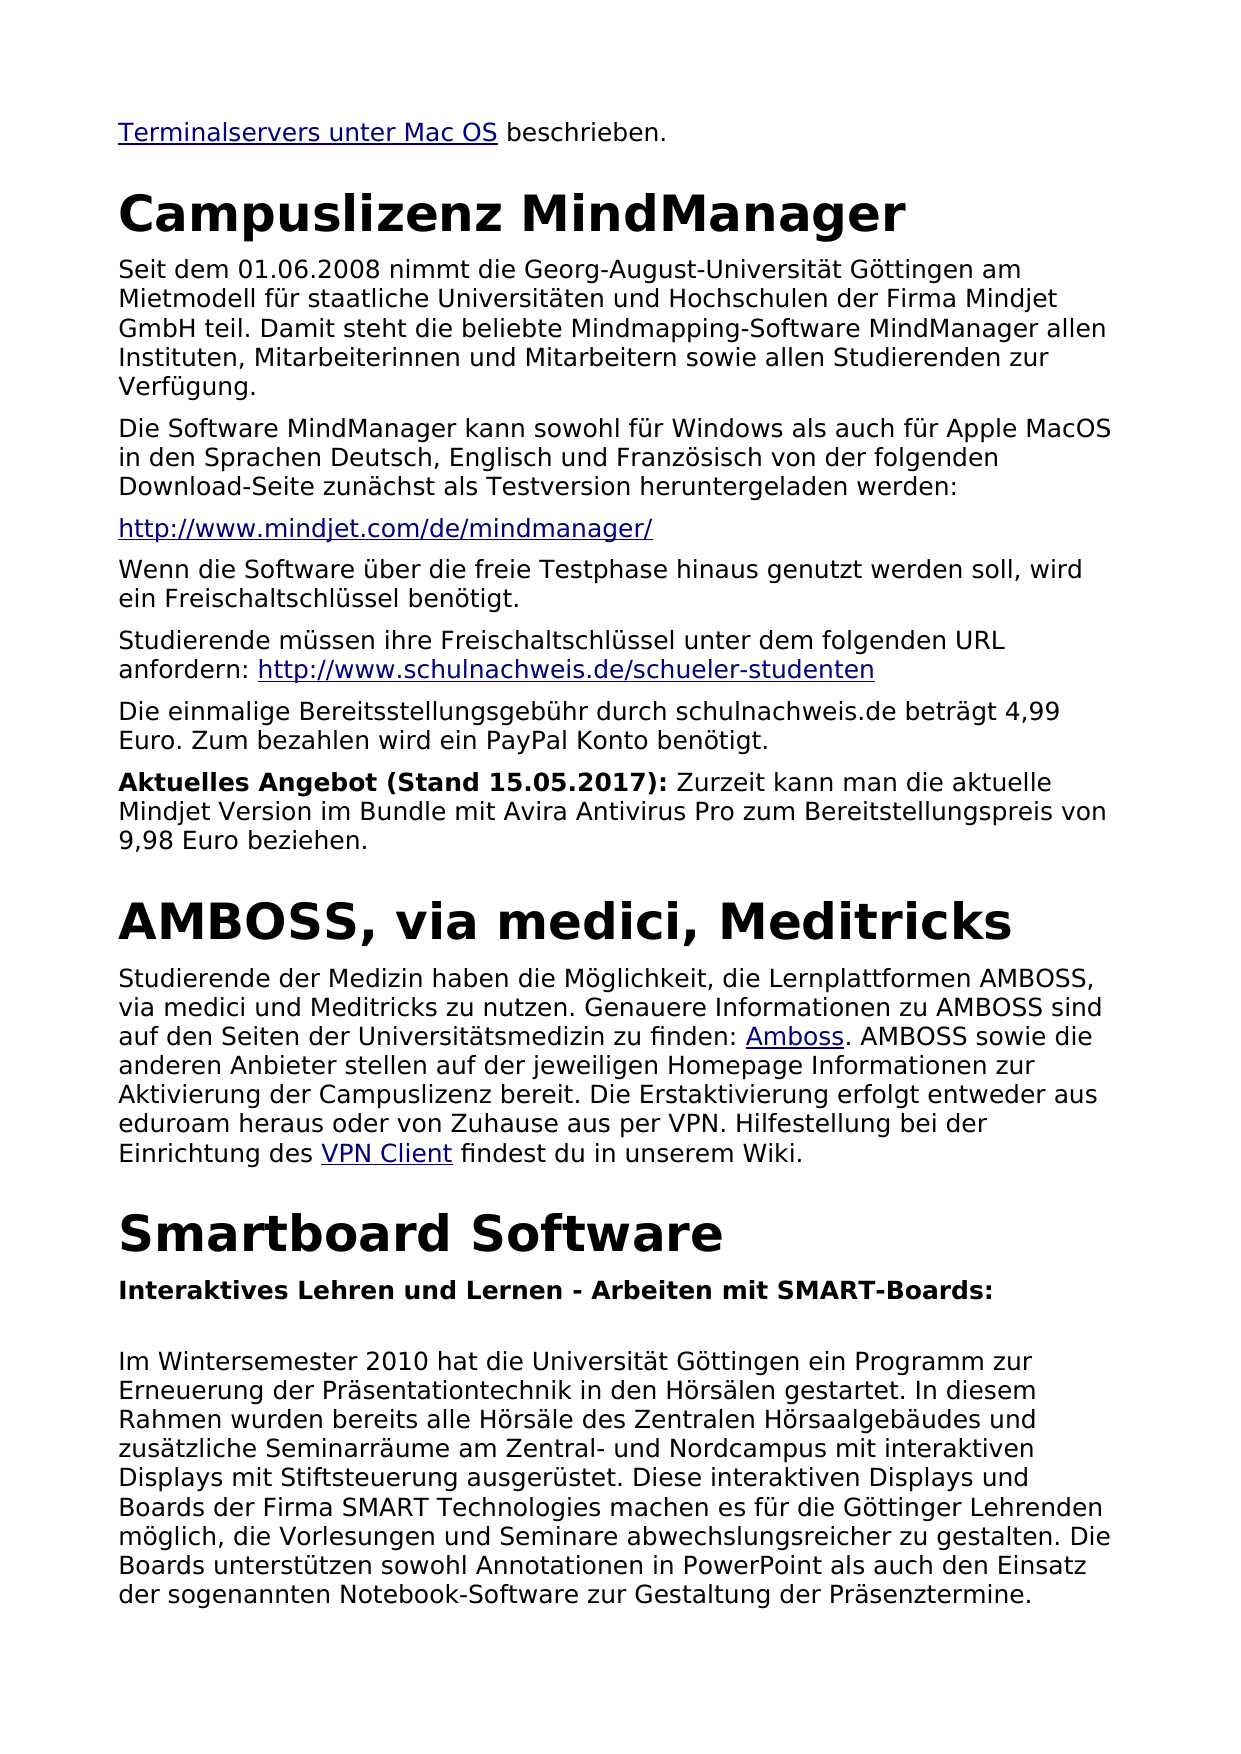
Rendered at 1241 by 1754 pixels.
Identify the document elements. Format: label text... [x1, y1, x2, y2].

text Wenn die Software über die freie Testphase hinaus genutzt werden soll, wird ein Freischaltschlüssel benötigt. [118, 556, 1122, 614]
text Aktuelles Angebot (Stand 15.05.2017): Zurzeit kann man die aktuelle Mindjet Version im Bundle mit Avira Antivirus Pro zum Bereitstellungspreis von 9,98 Euro beziehen. [118, 768, 1122, 856]
text http://www.mindjet.com/de/mindmanager/ [118, 514, 1122, 543]
text Die Software MindManager kann sowohl für Windows als auch für Apple MacOS in den Sprachen Deutsch, Englisch und Französisch von der folgenden Download-Seite zunächst als Testversion heruntergeladen werden: [118, 414, 1122, 501]
text Im Wintersemester 2010 hat die Universität Göttingen ein Programm zur Erneuerung der Präsentationtechnik in den Hörsälen gestartet. In diesem Rahmen wurden bereits alle Hörsäle des Zentralen Hörsaalgebäudes und zusätzliche Seminarräume am Zentral- und Nordcampus mit interaktiven Displays mit Stiftsteuerung ausgerüstet. Diese interaktiven Displays und Boards der Firma SMART Technologies machen es für die Göttinger Lehrenden möglich, die Vorlesungen und Seminare abwechslungsreicher zu gestalten. Die Boards unterstützen sowohl Annotationen in PowerPoint als auch den Einsatz der sogenannten Notebook-Software zur Gestaltung der Präsenztermine. [118, 1347, 1122, 1609]
subtitle Campuslizenz MindManager [118, 185, 1122, 243]
text Die einmalige Bereitsstellungsgebühr durch schulnachweis.de beträgt 4,99 Euro. Zum bezahlen wird ein PayPal Konto benötigt. [118, 697, 1122, 756]
subtitle AMBOSS, via medici, Meditricks [118, 893, 1122, 951]
subtitle Smartboard Software [118, 1205, 1122, 1264]
text Studierende müssen ihre Freischaltschlüssel unter dem folgenden URL anfordern: http://www.schulnachweis.de/schueler-studenten [118, 626, 1122, 685]
text Studierende der Medizin haben die Möglichkeit, die Lernplattformen AMBOSS, via medici und Meditricks zu nutzen. Genauere Informationen zu AMBOSS sind auf den Seiten der Universitätsmedizin zu finden: Amboss. AMBOSS sowie die anderen Anbieter stellen auf der jeweiligen Homepage Informationen zur Aktivierung der Campuslizenz bereit. Die Erstaktivierung erfolgt entweder aus eduroam heraus oder von Zuhause aus per VPN. Hilfestellung bei der Einrichtung des VPN Client findest du in unserem Wiki. [118, 964, 1122, 1168]
text Interaktives Lehren und Lernen - Arbeiten mit SMART-Boards: [118, 1276, 1122, 1334]
text Terminalservers unter Mac OS beschrieben. [118, 118, 1122, 147]
text Seit dem 01.06.2008 nimmt die Georg-August-Universität Göttingen am Mietmodell für staatliche Universitäten und Hochschulen der Firma Mindjet GmbH teil. Damit steht die beliebte Mindmapping-Software MindManager allen Instituten, Mitarbeiterinnen und Mitarbeitern sowie allen Studierenden zur Verfügung. [118, 256, 1122, 401]
